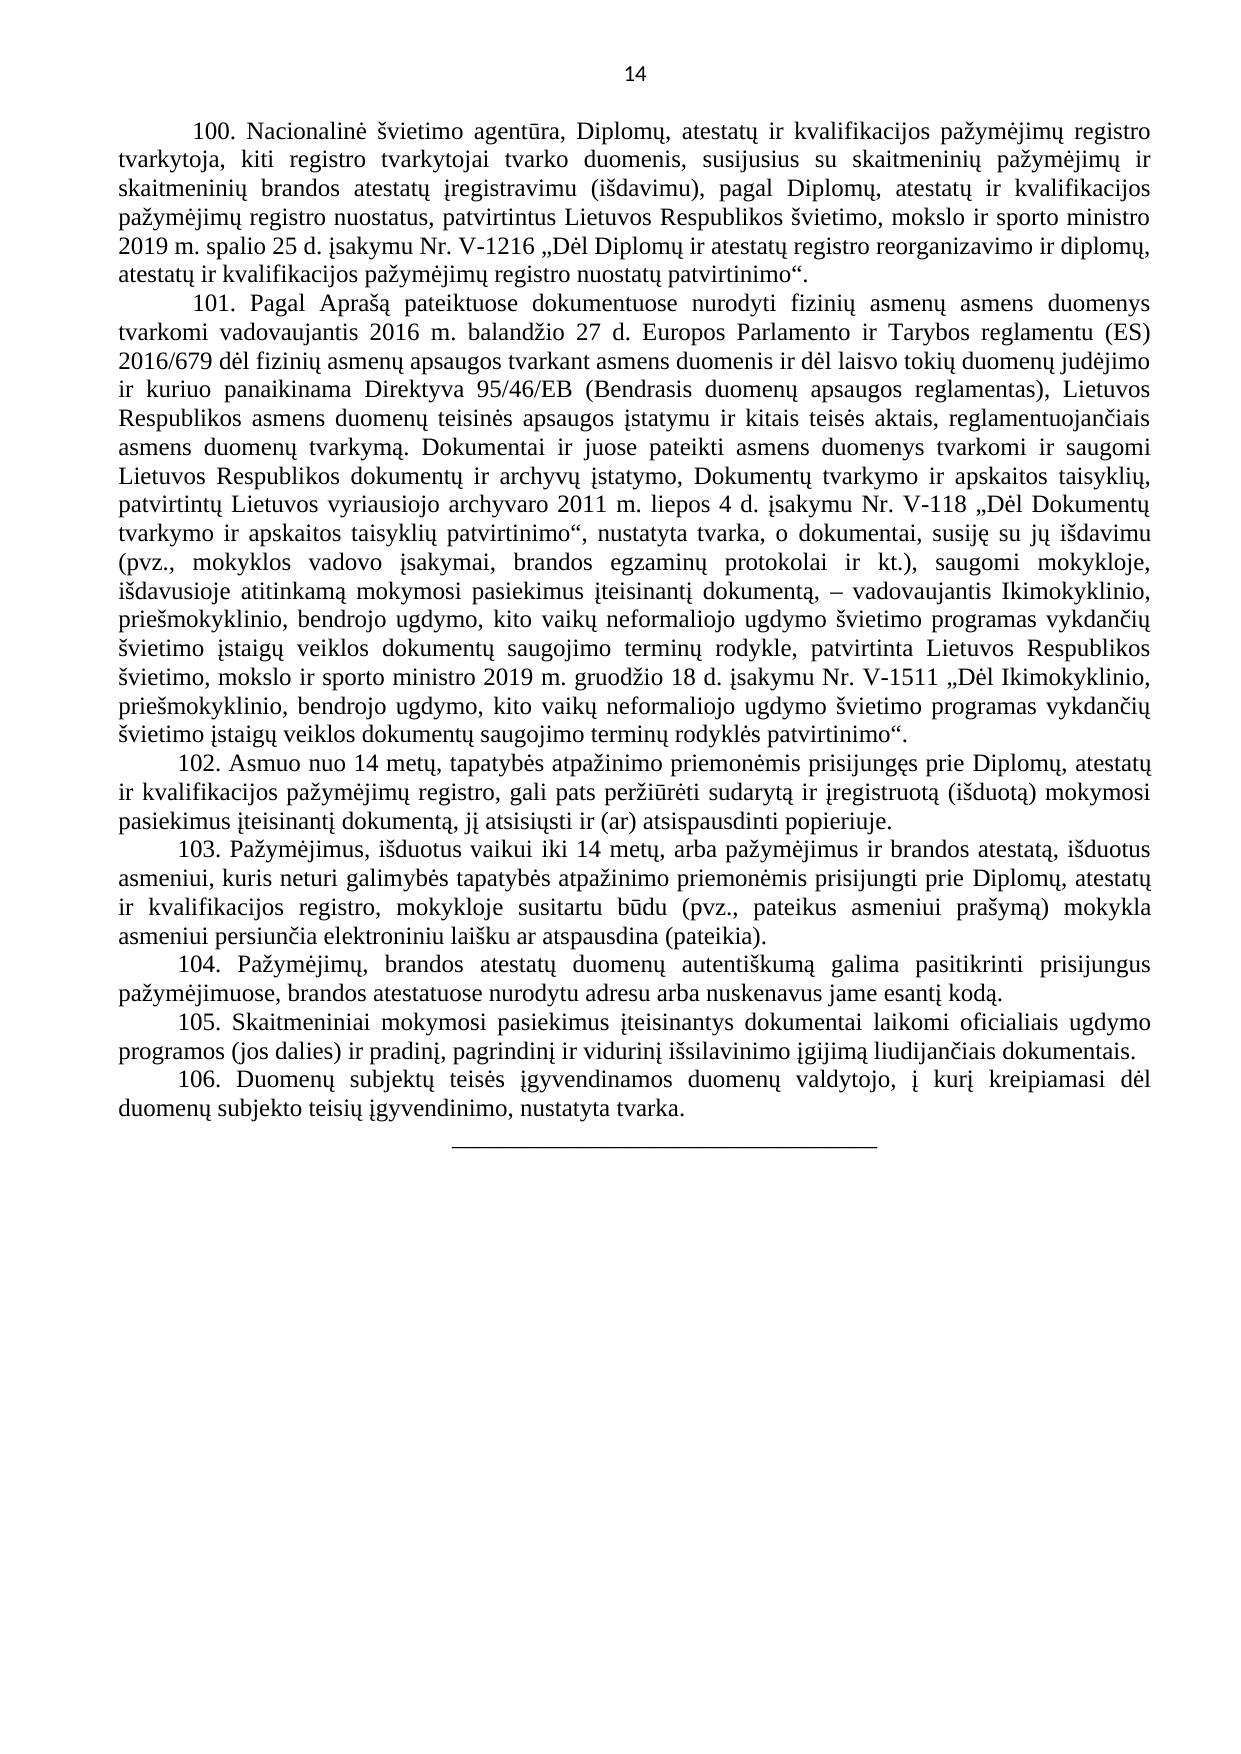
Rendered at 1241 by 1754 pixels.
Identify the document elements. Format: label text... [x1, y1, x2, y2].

text __________________________________ [118, 1122, 1152, 1151]
text 106. Duomenų subjektų teisės įgyvendinamos duomenų valdytojo, į kurį kreipiamasi dėl duomenų subjekto teisių įgyvendinimo, nustatyta tvarka. [118, 1064, 1152, 1122]
text 105. Skaitmeniniai mokymosi pasiekimus įteisinantys dokumentai laikomi oficialiais ugdymo programos (jos dalies) ir pradinį, pagrindinį ir vidurinį išsilavinimo įgijimą liudijančiais dokumentais. [118, 1007, 1152, 1064]
text 103. Pažymėjimus, išduotus vaikui iki 14 metų, arba pažymėjimus ir brandos atestatą, išduotus asmeniui, kuris neturi galimybės tapatybės atpažinimo priemonėmis prisijungti prie Diplomų, atestatų ir kvalifikacijos registro, mokykloje susitartu būdu (pvz., pateikus asmeniui prašymą) mokykla asmeniui persiunčia elektroniniu laišku ar atspausdina (pateikia). [118, 834, 1152, 949]
text 101. Pagal Aprašą pateiktuose dokumentuose nurodyti fizinių asmenų asmens duomenys tvarkomi vadovaujantis 2016 m. balandžio 27 d. Europos Parlamento ir Tarybos reglamentu (ES) 2016/679 dėl fizinių asmenų apsaugos tvarkant asmens duomenis ir dėl laisvo tokių duomenų judėjimo ir kuriuo panaikinama Direktyva 95/46/EB (Bendrasis duomenų apsaugos reglamentas), Lietuvos Respublikos asmens duomenų teisinės apsaugos įstatymu ir kitais teisės aktais, reglamentuojančiais asmens duomenų tvarkymą. Dokumentai ir juose pateikti asmens duomenys tvarkomi ir saugomi Lietuvos Respublikos dokumentų ir archyvų įstatymo, Dokumentų tvarkymo ir apskaitos taisyklių, patvirtintų Lietuvos vyriausiojo archyvaro 2011 m. liepos 4 d. įsakymu Nr. V-118 „Dėl Dokumentų tvarkymo ir apskaitos taisyklių patvirtinimo“, nustatyta tvarka, o dokumentai, susiję su jų išdavimu (pvz., mokyklos vadovo įsakymai, brandos egzaminų protokolai ir kt.), saugomi mokykloje, išdavusioje atitinkamą mokymosi pasiekimus įteisinantį dokumentą, – vadovaujantis Ikimokyklinio, priešmokyklinio, bendrojo ugdymo, kito vaikų neformaliojo ugdymo švietimo programas vykdančių švietimo įstaigų veiklos dokumentų saugojimo terminų rodykle, patvirtinta Lietuvos Respublikos švietimo, mokslo ir sporto ministro 2019 m. gruodžio 18 d. įsakymu Nr. V-1511 „Dėl Ikimokyklinio, priešmokyklinio, bendrojo ugdymo, kito vaikų neformaliojo ugdymo švietimo programas vykdančių švietimo įstaigų veiklos dokumentų saugojimo terminų rodyklės patvirtinimo“. [118, 288, 1152, 748]
text 102. Asmuo nuo 14 metų, tapatybės atpažinimo priemonėmis prisijungęs prie Diplomų, atestatų ir kvalifikacijos pažymėjimų registro, gali pats peržiūrėti sudarytą ir įregistruotą (išduotą) mokymosi pasiekimus įteisinantį dokumentą, jį atsisiųsti ir (ar) atsispausdinti popieriuje. [118, 748, 1152, 834]
text 104. Pažymėjimų, brandos atestatų duomenų autentiškumą galima pasitikrinti prisijungus pažymėjimuose, brandos atestatuose nurodytu adresu arba nuskenavus jame esantį kodą. [118, 949, 1152, 1007]
text 100. Nacionalinė švietimo agentūra, Diplomų, atestatų ir kvalifikacijos pažymėjimų registro tvarkytoja, kiti registro tvarkytojai tvarko duomenis, susijusius su skaitmeninių pažymėjimų ir skaitmeninių brandos atestatų įregistravimu (išdavimu), pagal Diplomų, atestatų ir kvalifikacijos pažymėjimų registro nuostatus, patvirtintus Lietuvos Respublikos švietimo, mokslo ir sporto ministro 2019 m. spalio 25 d. įsakymu Nr. V-1216 „Dėl Diplomų ir atestatų registro reorganizavimo ir diplomų, atestatų ir kvalifikacijos pažymėjimų registro nuostatų patvirtinimo“. [118, 116, 1152, 288]
